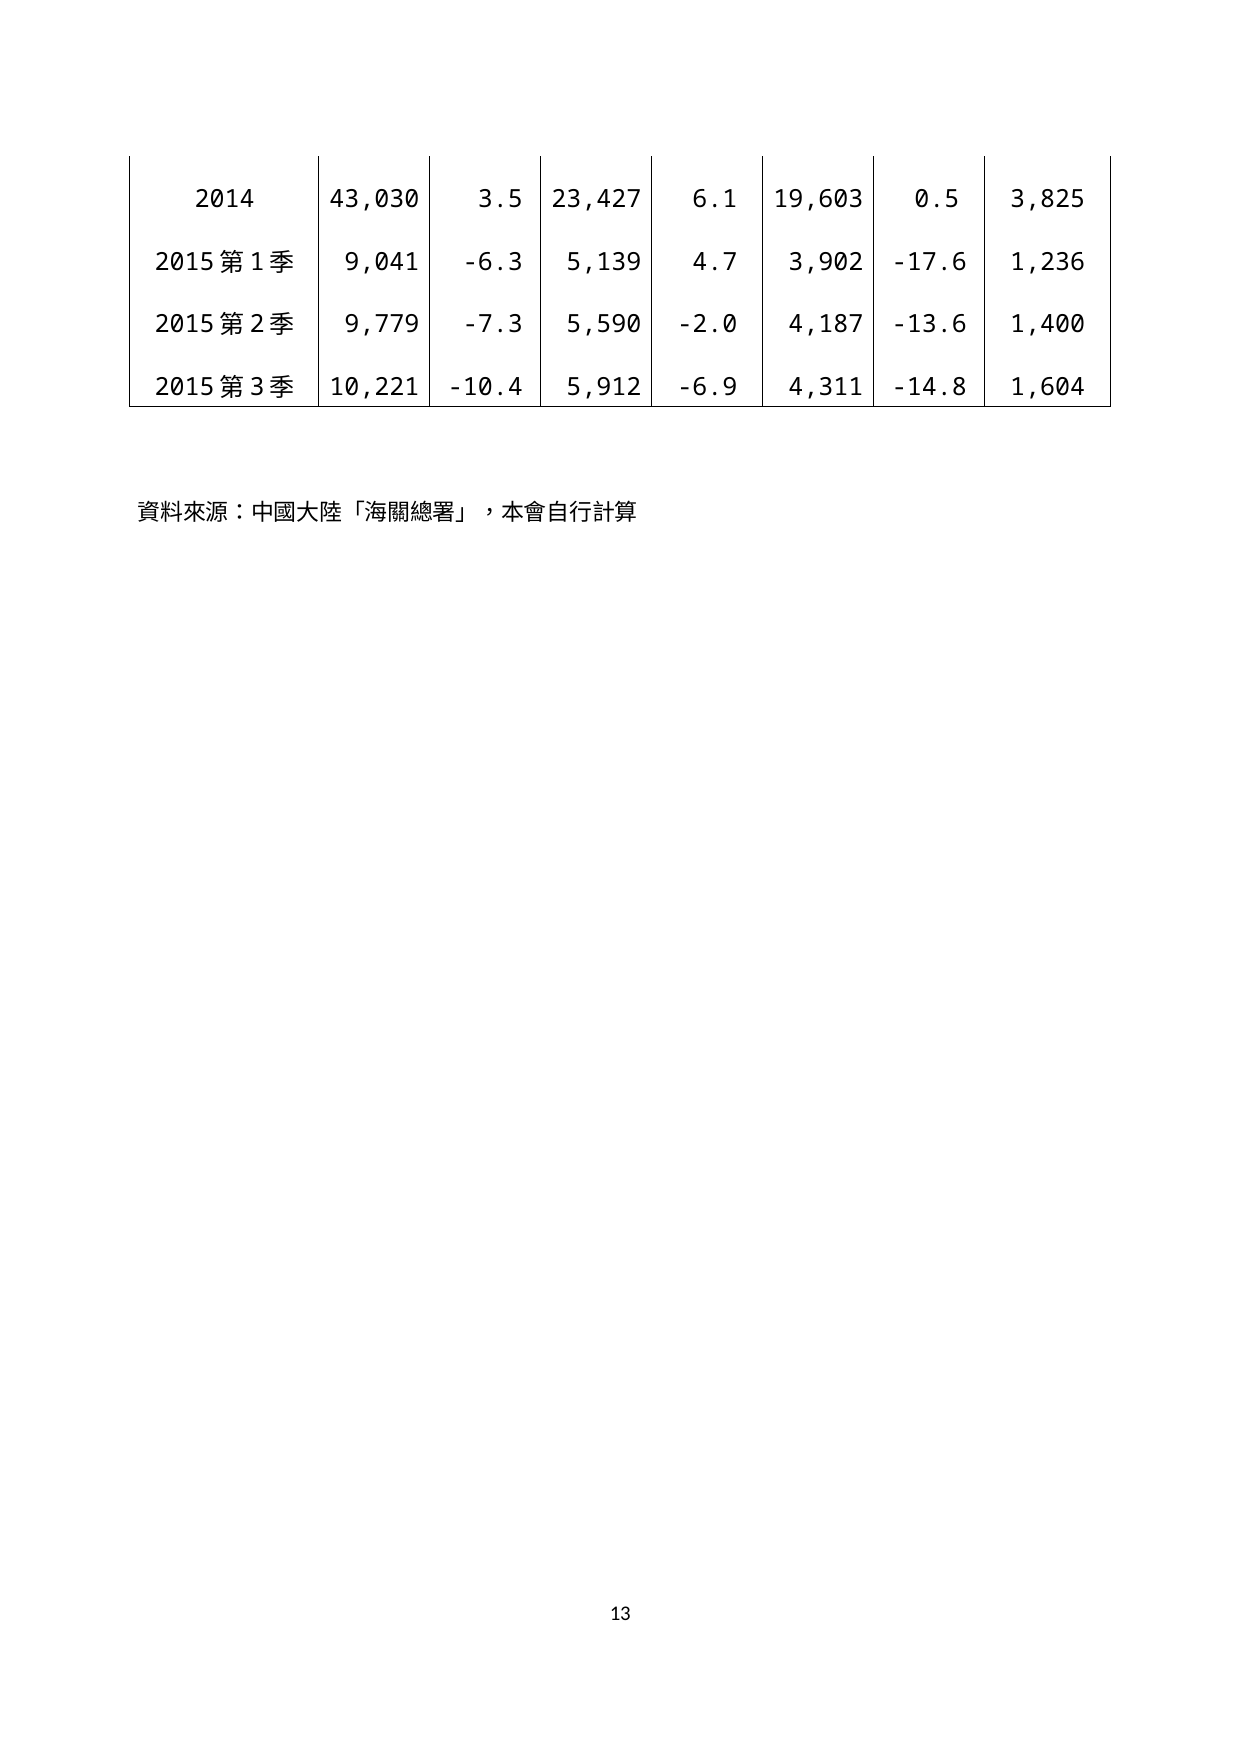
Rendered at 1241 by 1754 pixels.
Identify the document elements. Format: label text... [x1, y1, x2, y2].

table_cell 9,041 [319, 219, 429, 281]
table_cell 2015第1季 [130, 219, 318, 281]
table_cell -13.6 [874, 281, 984, 344]
table_cell 4,311 [763, 344, 873, 406]
table_cell 3.5 [430, 156, 540, 219]
table_cell 5,912 [541, 344, 651, 406]
table_cell -17.6 [874, 219, 984, 281]
table_cell 6.1 [652, 156, 762, 219]
table_cell 5,139 [541, 219, 651, 281]
table_cell 3,902 [763, 219, 873, 281]
table_cell 43,030 [319, 156, 429, 219]
table_cell 3,825 [985, 156, 1110, 219]
table_cell 1,400 [985, 281, 1110, 344]
table_cell -6.9 [652, 344, 762, 406]
table_cell 19,603 [763, 156, 873, 219]
table_cell 2015第2季 [130, 281, 318, 344]
table_cell -6.3 [430, 219, 540, 281]
table_cell -7.3 [430, 281, 540, 344]
table_cell 5,590 [541, 281, 651, 344]
table_cell 23,427 [541, 156, 651, 219]
table_cell 1,236 [985, 219, 1110, 281]
table_cell -14.8 [874, 344, 984, 406]
text 資料來源：中國大陸「海關總署」，本會自行計算 [137, 469, 1053, 531]
table_cell 4.7 [652, 219, 762, 281]
table_cell 10,221 [319, 344, 429, 406]
table_cell -10.4 [430, 344, 540, 406]
table_cell 2015第3季 [130, 344, 318, 406]
table_cell 4,187 [763, 281, 873, 344]
table_cell 1,604 [985, 344, 1110, 406]
table_cell 0.5 [874, 156, 984, 219]
table_cell 9,779 [319, 281, 429, 344]
table_cell 2014 [130, 156, 318, 219]
table_cell -2.0 [652, 281, 762, 344]
